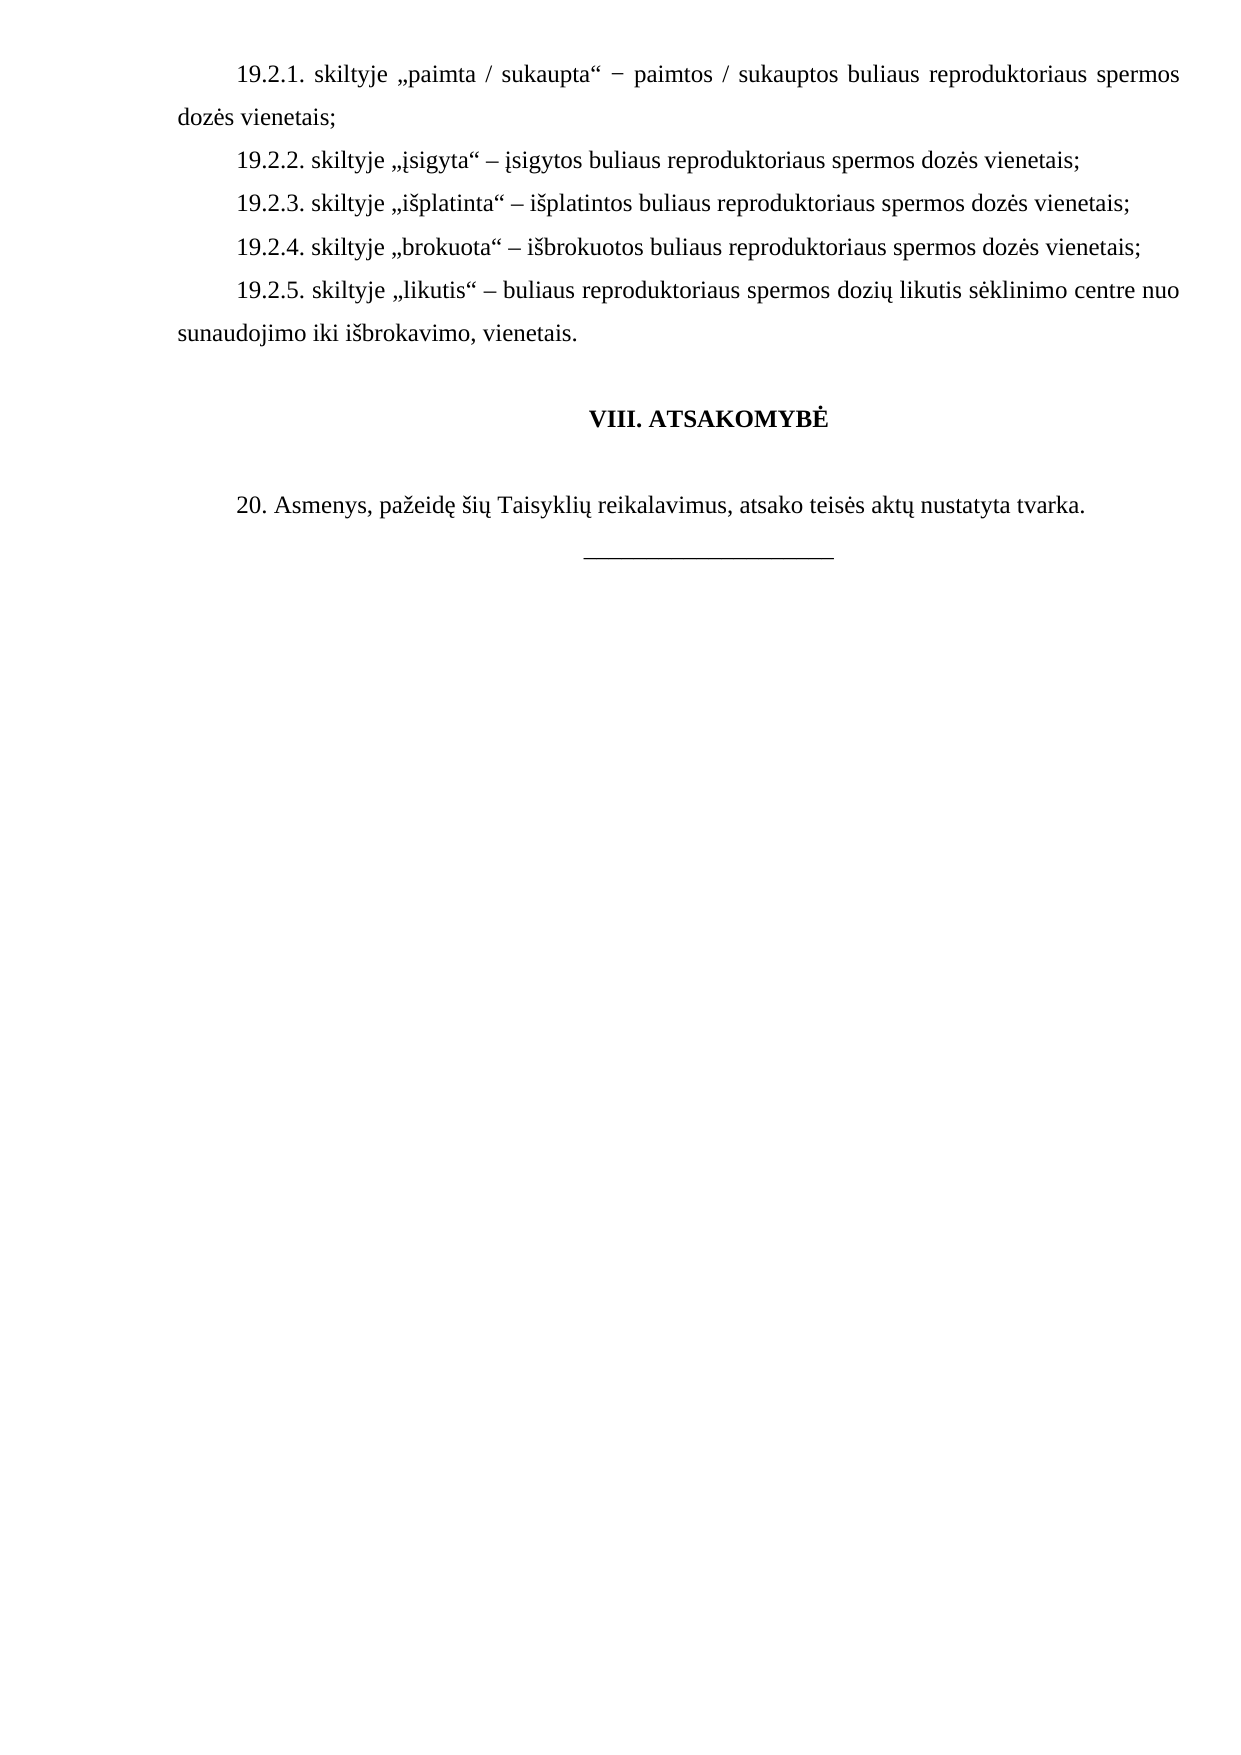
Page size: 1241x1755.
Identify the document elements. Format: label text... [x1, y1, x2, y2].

text 19.2.5. skiltyje „likutis“ – buliaus reproduktoriaus spermos dozių likutis sėklinimo centre nuo sunaudojimo iki išbrokavimo, vienetais. [177, 275, 1181, 347]
text ____________________ [177, 533, 1181, 562]
text 19.2.4. skiltyje „brokuota“ – išbrokuotos buliaus reproduktoriaus spermos dozės vienetais; [177, 232, 1181, 260]
text 20. Asmenys, pažeidę šių Taisyklių reikalavimus, atsako teisės aktų nustatyta tvarka. [177, 490, 1181, 519]
text 19.2.3. skiltyje „išplatinta“ – išplatintos buliaus reproduktoriaus spermos dozės vienetais; [177, 188, 1181, 217]
text 19.2.1. skiltyje „paimta / sukaupta“ − paimtos / sukauptos buliaus reproduktoriaus spermos dozės vienetais; [177, 59, 1181, 131]
text 19.2.2. skiltyje „įsigyta“ – įsigytos buliaus reproduktoriaus spermos dozės vienetais; [177, 145, 1181, 174]
text VIII. ATSAKOMYBĖ [177, 404, 1181, 433]
